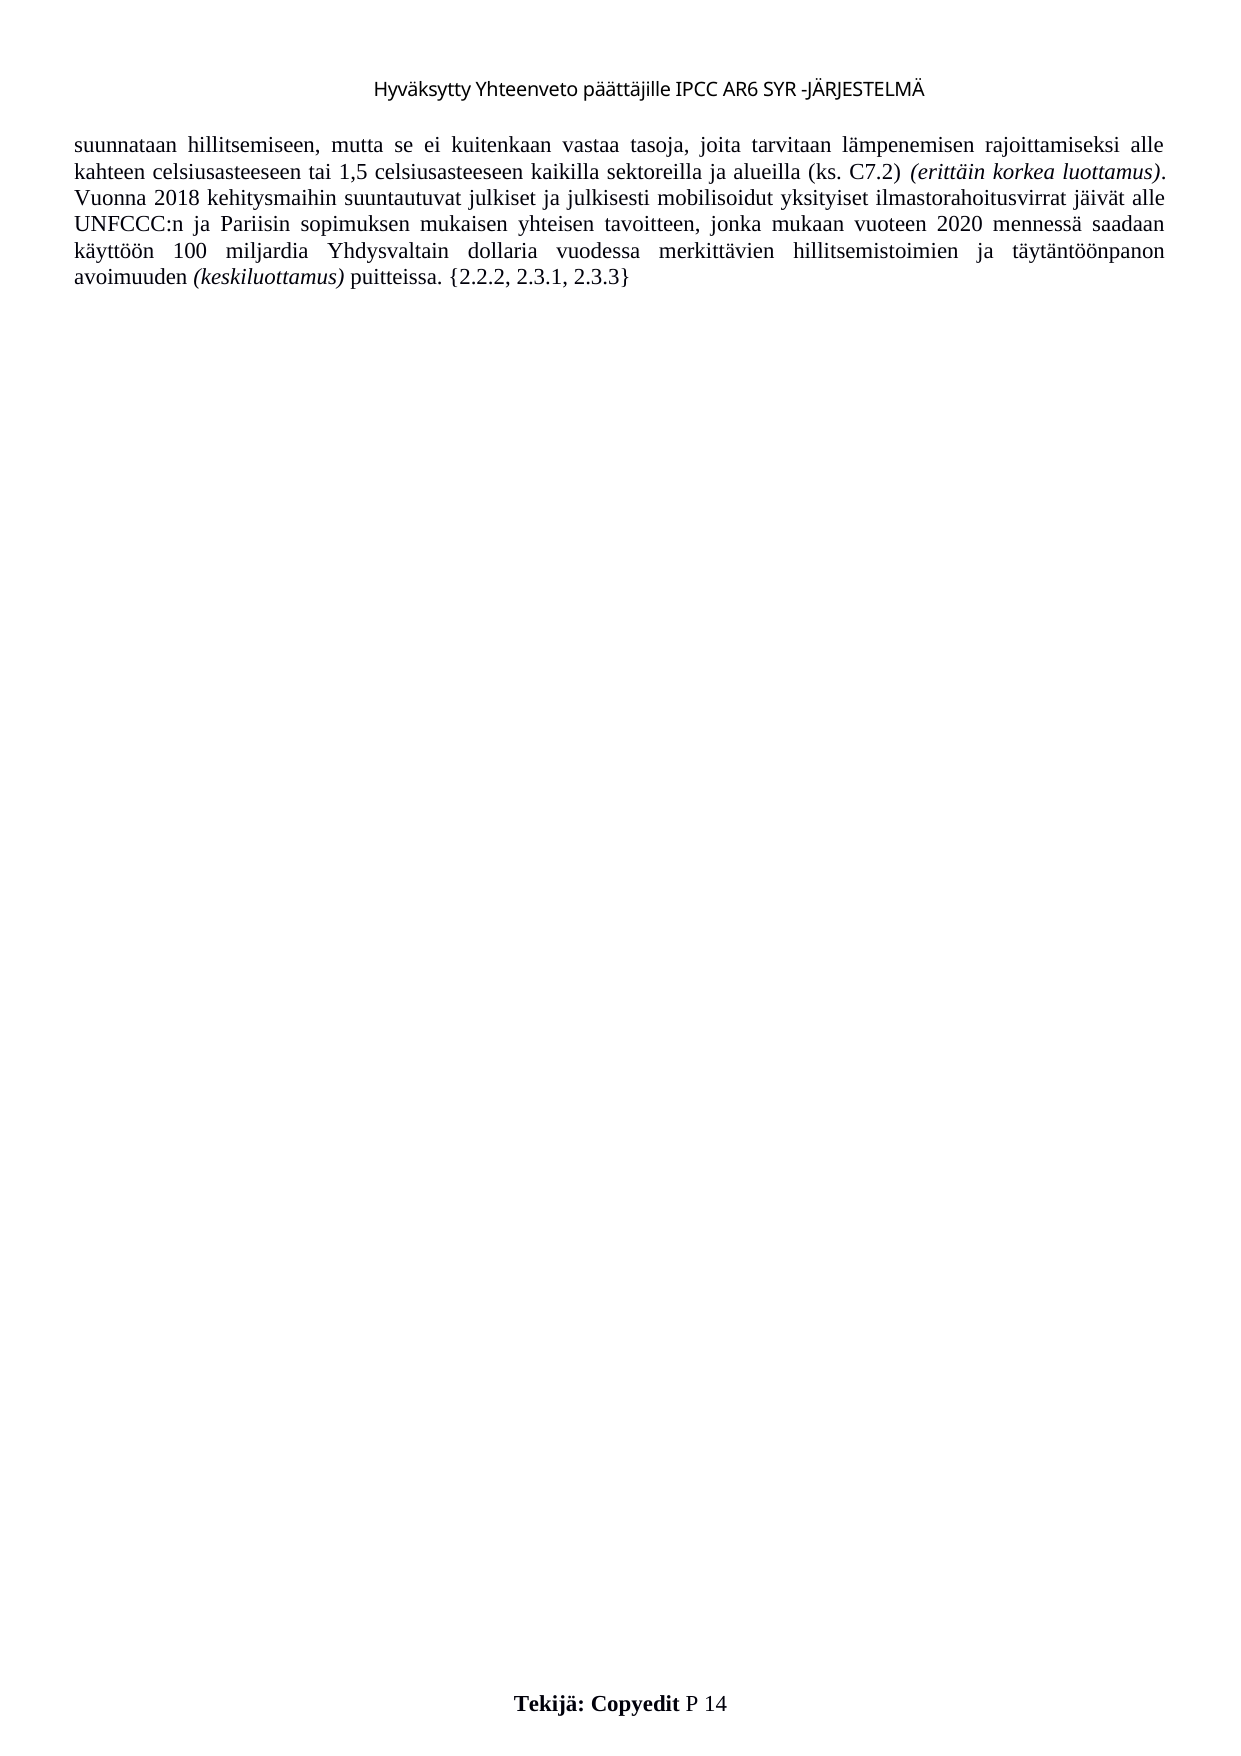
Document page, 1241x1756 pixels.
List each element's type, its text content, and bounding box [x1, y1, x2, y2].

text suunnataan hillitsemiseen, mutta se ei kuitenkaan vastaa tasoja, joita tarvitaan lämpenemisen rajoittamiseksi alle kahteen celsiusasteeseen tai 1,5 celsiusasteeseen kaikilla sektoreilla ja alueilla (ks. C7.2) (erittäin korkea luottamus). Vuonna 2018 kehitysmaihin suuntautuvat julkiset ja julkisesti mobilisoidut yksityiset ilmastorahoitusvirrat jäivät alle UNFCCC:n ja Pariisin sopimuksen mukaisen yhteisen tavoitteen, jonka mukaan vuoteen 2020 mennessä saadaan käyttöön 100 miljardia Yhdysvaltain dollaria vuodessa merkittävien hillitsemistoimien ja täytäntöönpanon avoimuuden (keskiluottamus) puitteissa. {2.2.2, 2.3.1, 2.3.3} [74, 131, 1166, 289]
